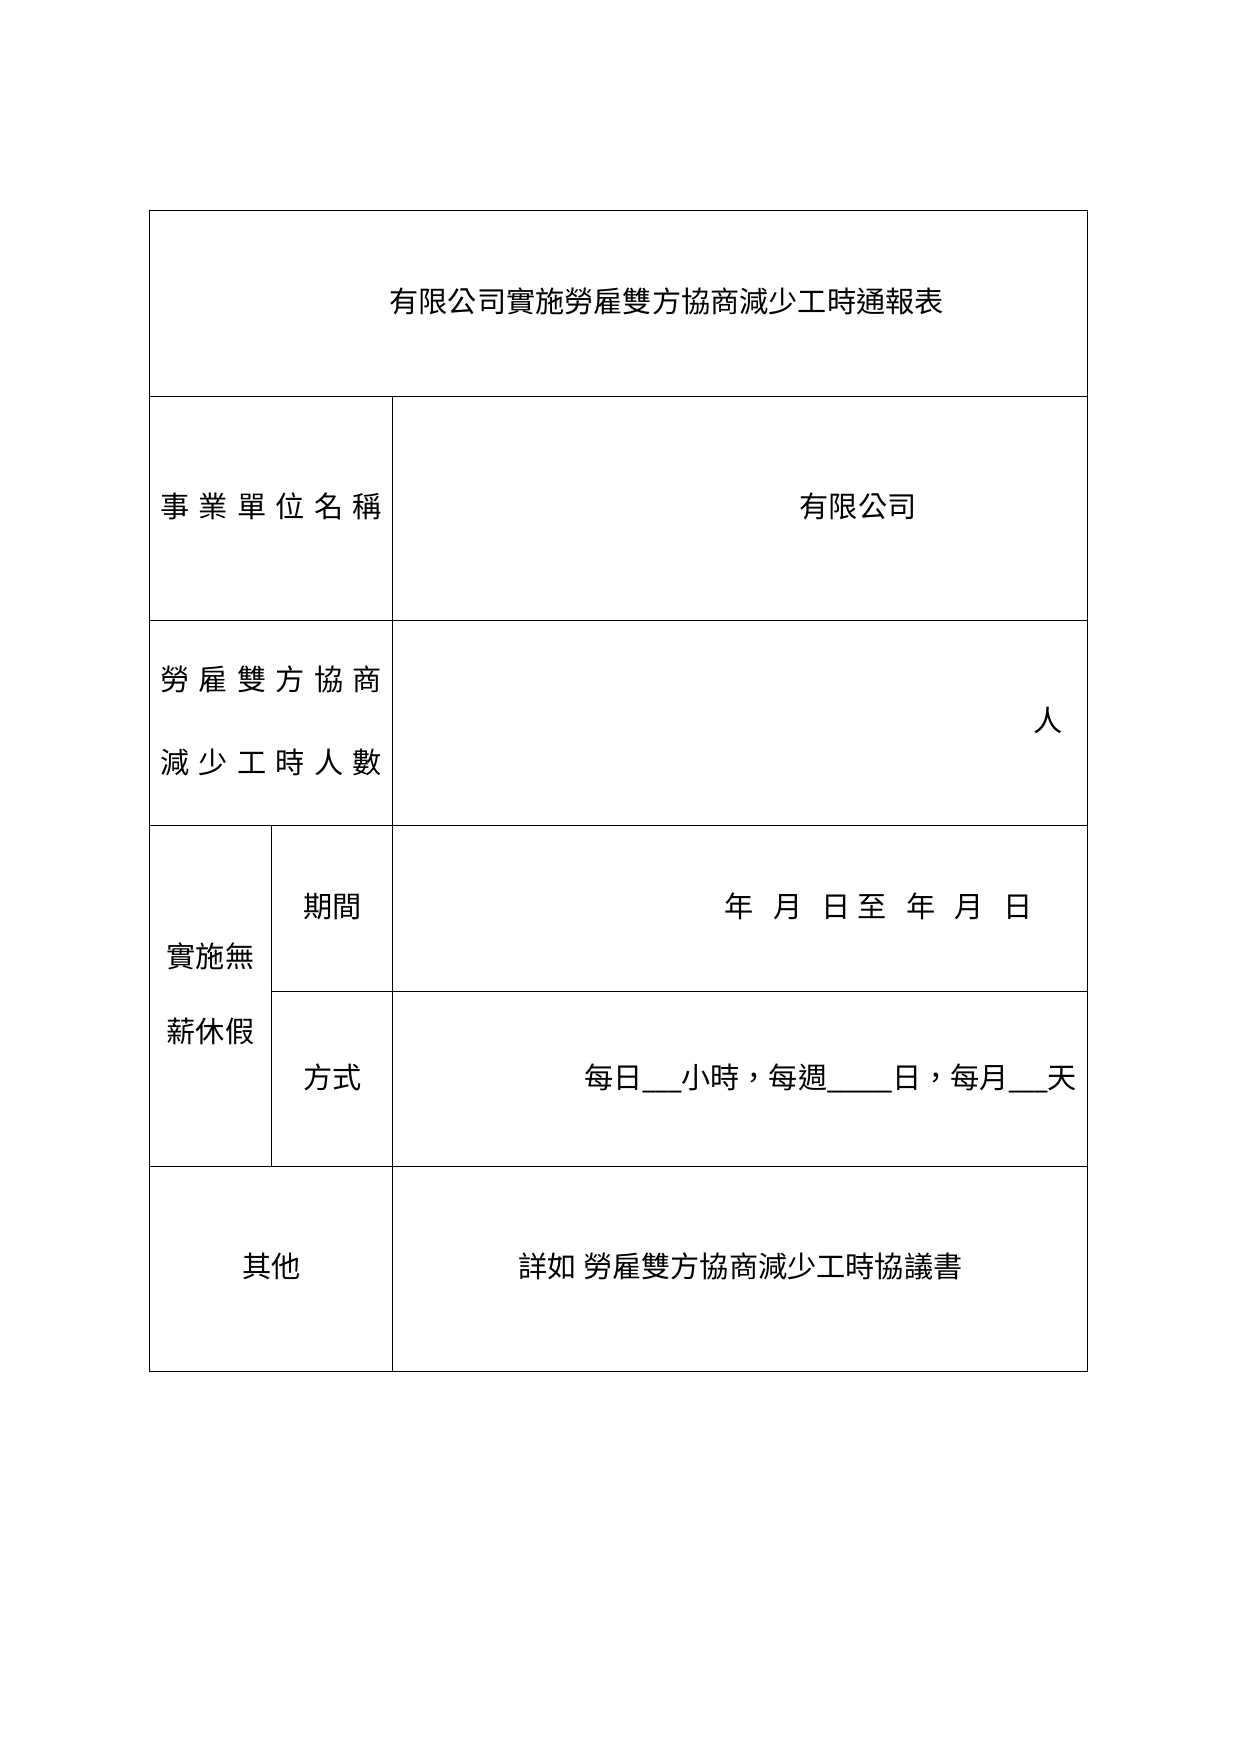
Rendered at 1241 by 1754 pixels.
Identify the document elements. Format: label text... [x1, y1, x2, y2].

table_cell 勞雇雙方協商 減少工時人數 [150, 621, 392, 825]
table_cell 其他 [150, 1167, 392, 1371]
table_cell 詳如 勞雇雙方協商減少工時協議書 [393, 1167, 1087, 1371]
table_cell 實施無薪休假 [150, 826, 271, 1166]
table_cell 人 [393, 621, 1087, 825]
table_cell 年 月 日 至 年 月 日 [393, 826, 1087, 991]
table_cell 事業單位名稱 [150, 397, 392, 620]
table_cell 每日___小時，每週_____日，每月___天 [393, 992, 1087, 1166]
table_cell 期間 [272, 826, 392, 991]
table_cell 方式 [272, 992, 392, 1166]
table_cell 有限公司 [393, 397, 1087, 620]
table_header 有限公司實施勞雇雙方協商減少工時通報表 [150, 211, 1087, 396]
